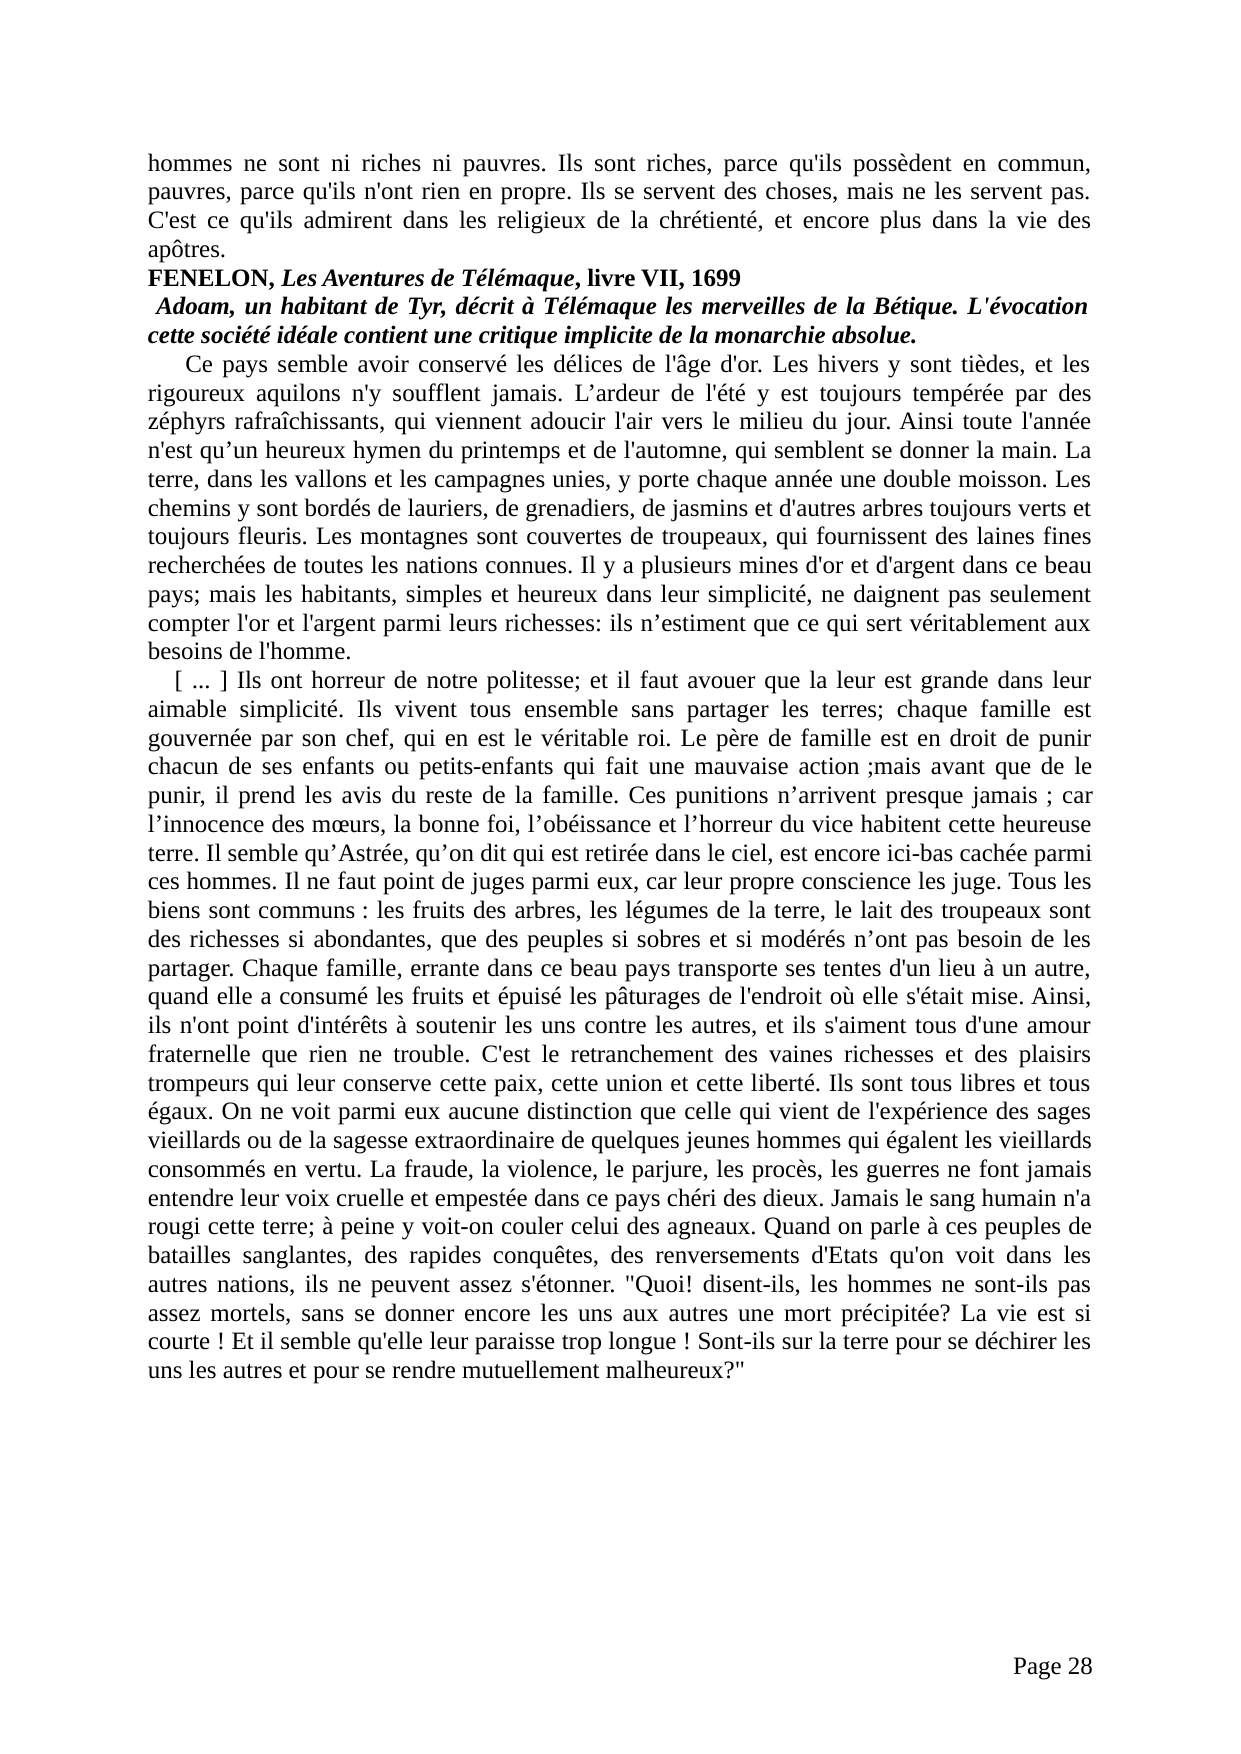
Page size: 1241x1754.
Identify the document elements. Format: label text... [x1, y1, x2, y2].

text Ce pays semble avoir conservé les délices de l'âge d'or. Les hivers y sont tièdes, et les rigoureux aquilons n'y soufflent jamais. L’ardeur de l'été y est toujours tempérée par des zéphyrs rafraîchissants, qui viennent adoucir l'air vers le milieu du jour. Ainsi toute l'année n'est qu’un heureux hymen du printemps et de l'automne, qui semblent se donner la main. La terre, dans les vallons et les campagnes unies, y porte chaque année une double moisson. Les chemins y sont bordés de lauriers, de grenadiers, de jasmins et d'autres arbres toujours verts et toujours fleuris. Les montagnes sont couvertes de troupeaux, qui fournissent des laines fines recherchées de toutes les nations connues. Il y a plusieurs mines d'or et d'argent dans ce beau pays; mais les habitants, simples et heureux dans leur simplicité, ne daignent pas seulement compter l'or et l'argent parmi leurs richesses: ils n’estiment que ce qui sert véritablement aux besoins de l'homme. [148, 349, 1093, 665]
text [ ... ] Ils ont horreur de notre politesse; et il faut avouer que la leur est grande dans leur aimable simplicité. Ils vivent tous ensemble sans partager les terres; chaque famille est gouvernée par son chef, qui en est le véritable roi. Le père de famille est en droit de punir chacun de ses enfants ou petits-enfants qui fait une mauvaise action ;mais avant que de le punir, il prend les avis du reste de la famille. Ces punitions n’arrivent presque jamais ; car l’innocence des mœurs, la bonne foi, l’obéissance et l’horreur du vice habitent cette heureuse terre. Il semble qu’Astrée, qu’on dit qui est retirée dans le ciel, est encore ici-bas cachée parmi ces hommes. Il ne faut point de juges parmi eux, car leur propre conscience les juge. Tous les biens sont communs : les fruits des arbres, les légumes de la terre, le lait des troupeaux sont des richesses si abondantes, que des peuples si sobres et si modérés n’ont pas besoin de les partager. Chaque famille, errante dans ce beau pays transporte ses tentes d'un lieu à un autre, quand elle a consumé les fruits et épuisé les pâturages de l'endroit où elle s'était mise. Ainsi, ils n'ont point d'intérêts à soutenir les uns contre les autres, et ils s'aiment tous d'une amour fraternelle que rien ne trouble. C'est le retranchement des vaines richesses et des plaisirs trompeurs qui leur conserve cette paix, cette union et cette liberté. Ils sont tous libres et tous égaux. On ne voit parmi eux aucune distinction que celle qui vient de l'expérience des sages vieillards ou de la sagesse extraordinaire de quelques jeunes hommes qui égalent les vieillards consommés en vertu. La fraude, la violence, le parjure, les procès, les guerres ne font jamais entendre leur voix cruelle et empestée dans ce pays chéri des dieux. Jamais le sang humain n'a rougi cette terre; à peine y voit-on couler celui des agneaux. Quand on parle à ces peuples de batailles sanglantes, des rapides conquêtes, des renversements d'Etats qu'on voit dans les autres nations, ils ne peuvent assez s'étonner. "Quoi! disent-ils, les hommes ne sont-ils pas assez mortels, sans se donner encore les uns aux autres une mort précipitée? La vie est si courte ! Et il semble qu'elle leur paraisse trop longue ! Sont-ils sur la terre pour se déchirer les uns les autres et pour se rendre mutuellement malheureux?" [148, 665, 1093, 1384]
text hommes ne sont ni riches ni pauvres. Ils sont riches, parce qu'ils possèdent en commun, pauvres, parce qu'ils n'ont rien en propre. Ils se servent des choses, mais ne les servent pas. C'est ce qu'ils admirent dans les religieux de la chrétienté, et encore plus dans la vie des apôtres. [148, 148, 1093, 263]
text Adoam, un habitant de Tyr, décrit à Télémaque les merveilles de la Bétique. L'évocation cette société idéale contient une critique implicite de la monarchie absolue. [148, 291, 1093, 349]
text FENELON, Les Aventures de Télémaque, livre VII, 1699 [148, 263, 1093, 291]
